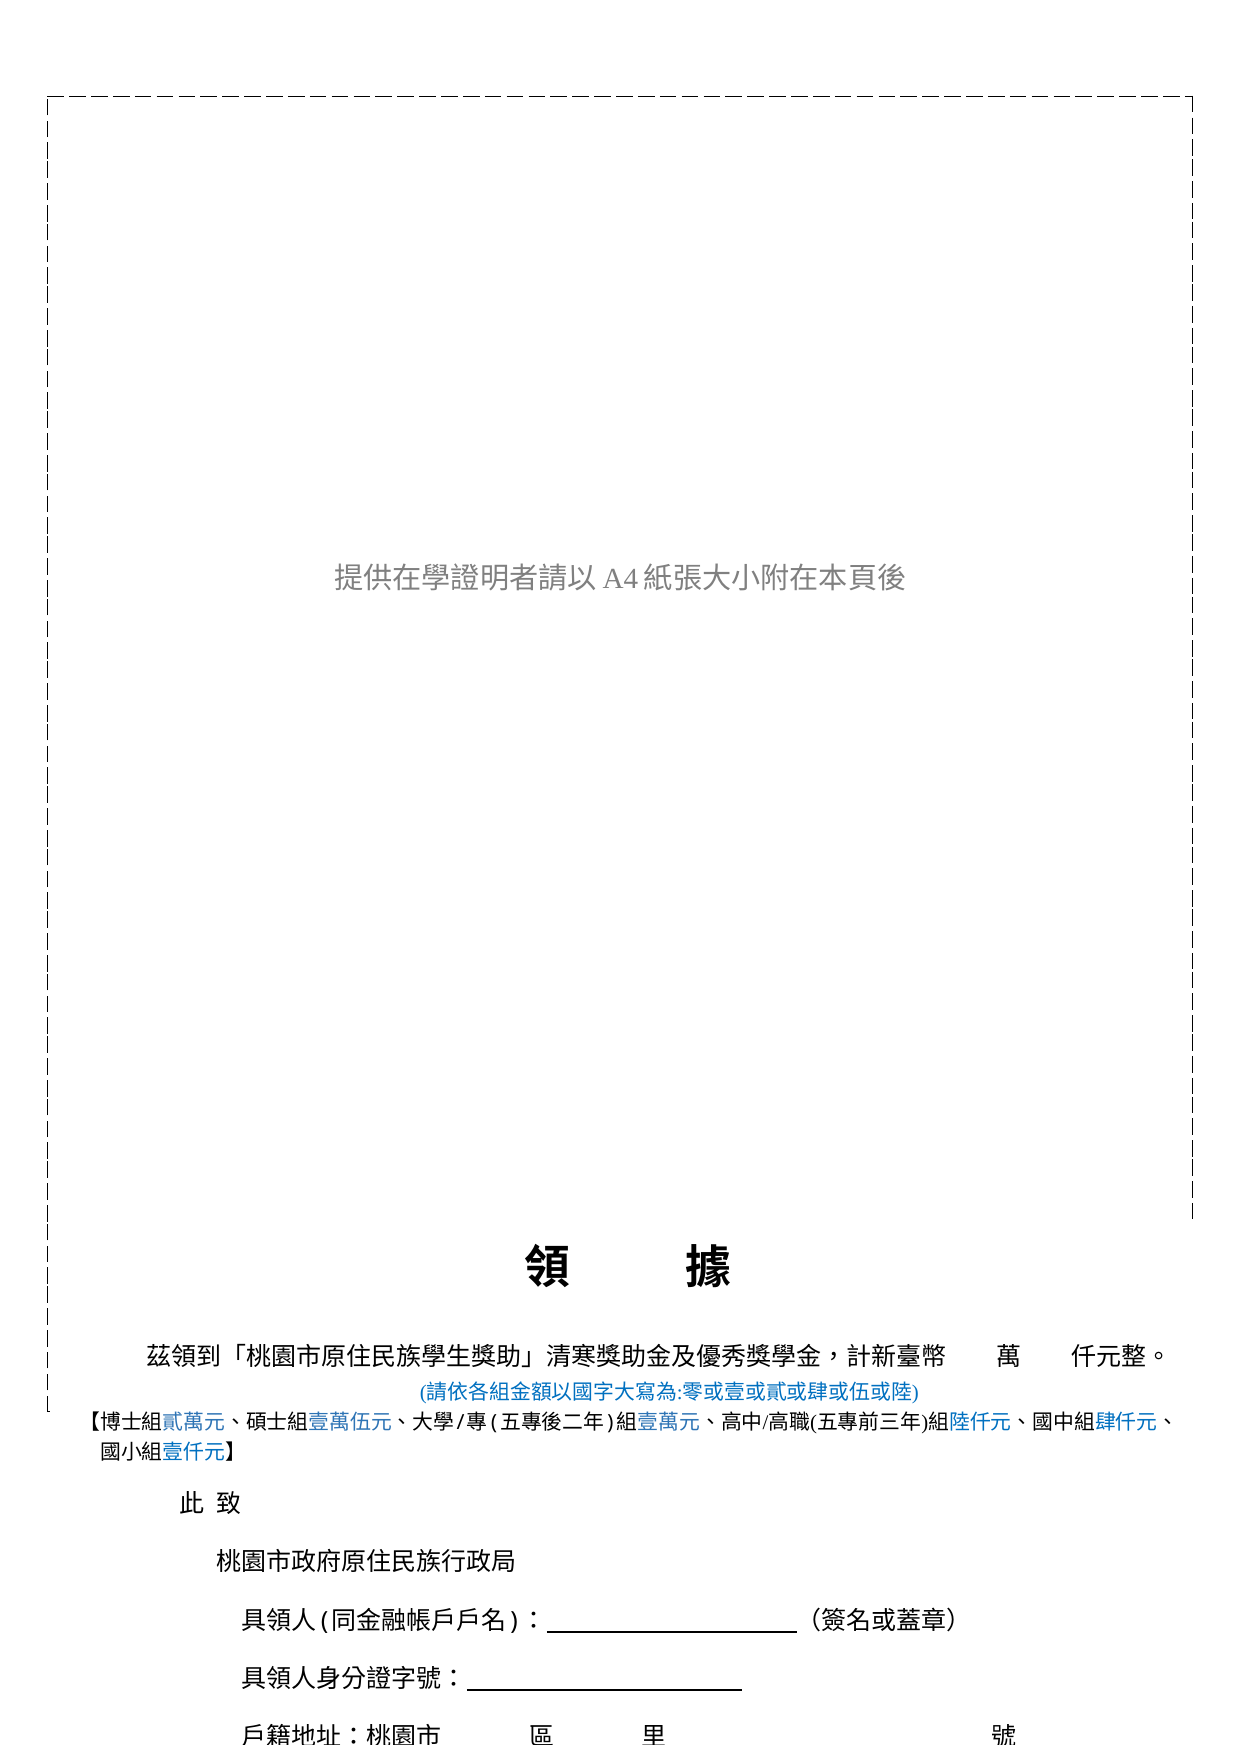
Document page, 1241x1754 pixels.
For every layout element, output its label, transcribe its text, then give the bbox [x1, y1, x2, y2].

text 此 致 [67, 1466, 1188, 1524]
text 茲領到「桃園市原住民族學生獎助」清寒獎助金及優秀獎學金，計新臺幣 萬 仟元整。 [67, 1330, 1188, 1375]
text 具領人身分證字號： [242, 1641, 1188, 1699]
text 桃園市政府原住民族行政局 [67, 1524, 1188, 1582]
text 【博士組貳萬元、碩士組壹萬伍元、大學/專(五專後二年)組壹萬元、高中/高職(五專前三年)組陸仟元、國中組肆仟元、國小組壹仟元】 [79, 1405, 1188, 1466]
text (請依各組金額以國字大寫為:零或壹或貳或肆或伍或陸) [129, 1375, 1188, 1405]
text 提供在學證明者請以A4紙張大小附在本頁後 [47, 533, 1193, 597]
text 領 據 [78, 1230, 1176, 1297]
text 戶籍地址：桃園市 區 里 號 [242, 1699, 1188, 1745]
text 具領人(同金融帳戶戶名)： （簽名或蓋章） [242, 1582, 1188, 1641]
